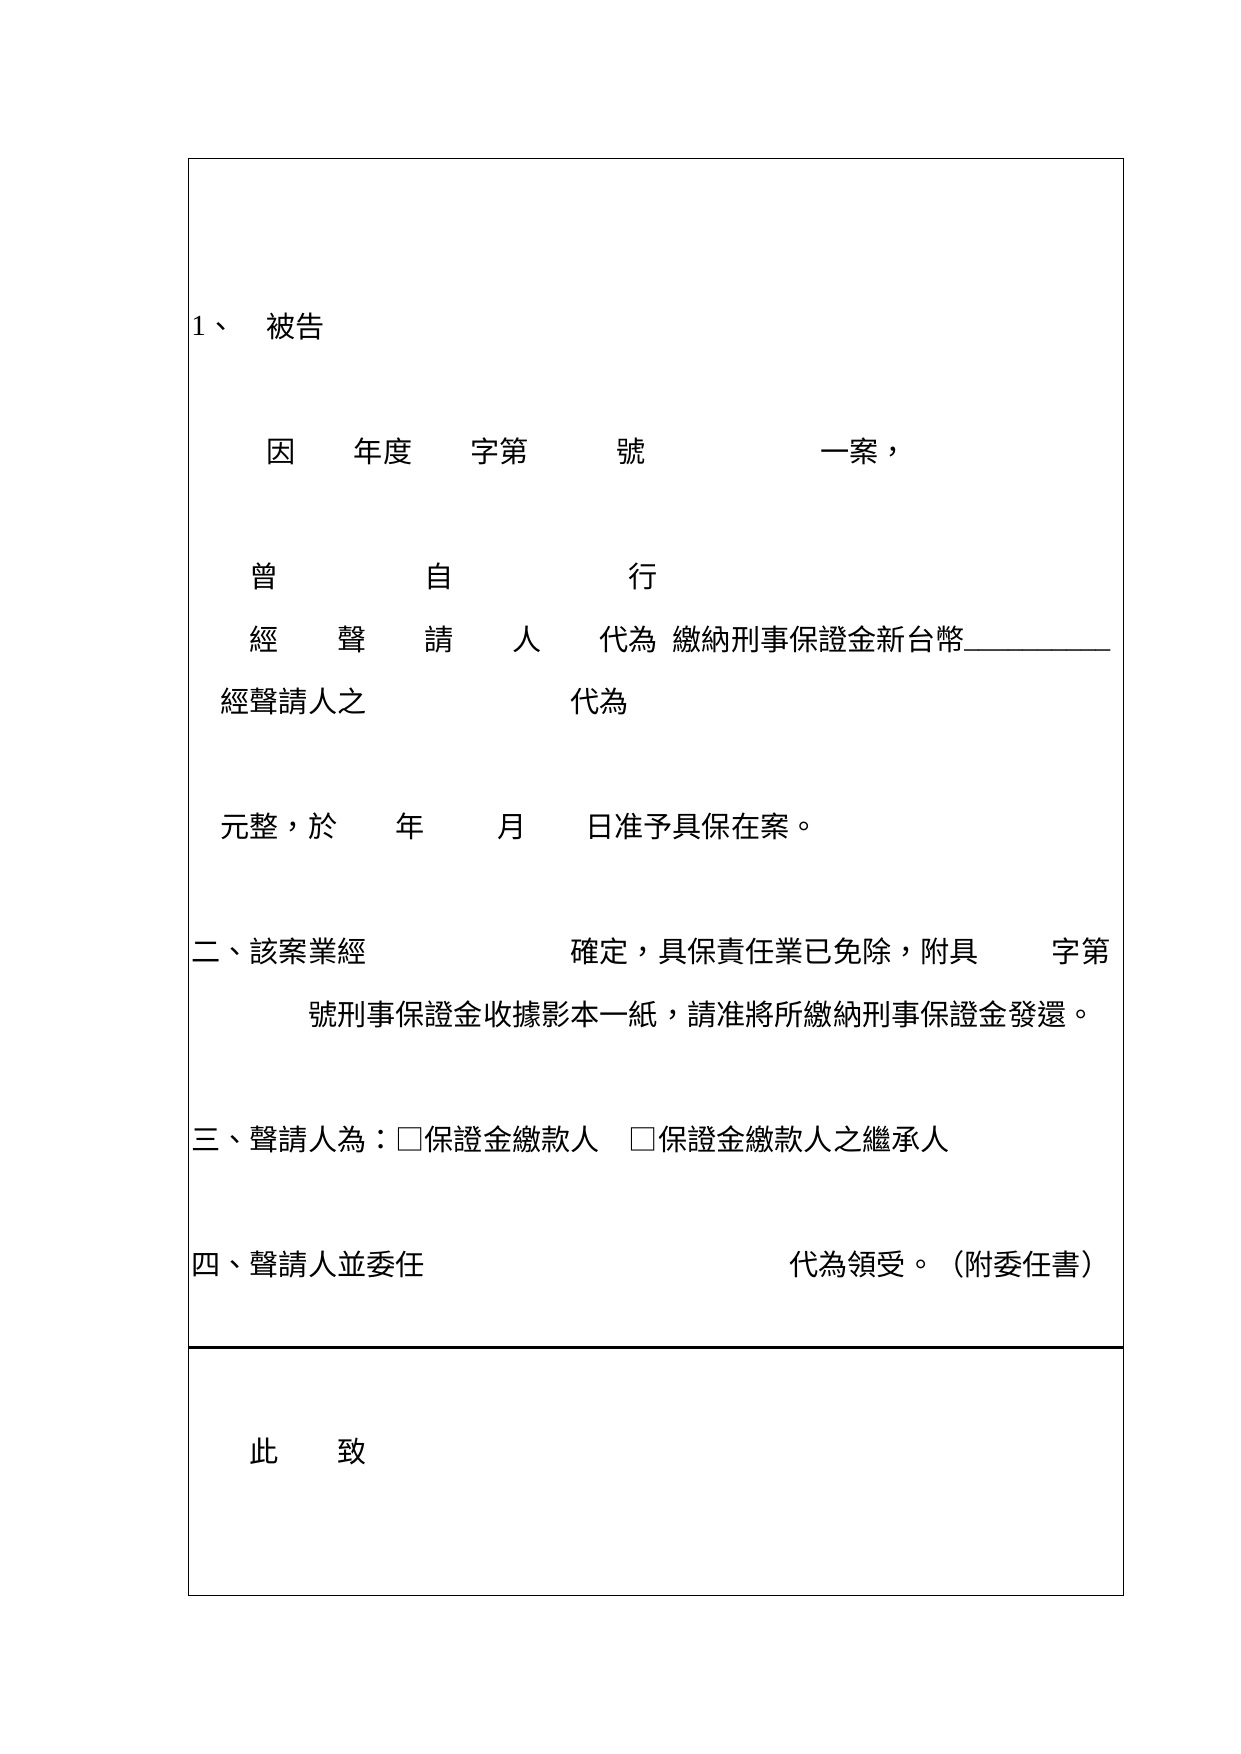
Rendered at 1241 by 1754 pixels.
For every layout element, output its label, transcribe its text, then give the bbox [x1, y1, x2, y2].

table_cell [189, 1283, 1123, 1346]
table_cell 被告 因 年度 字第 號 一案， 曾 自 行 經 聲 請 人 代為 繳納刑事保證金新台幣__________ 經聲請人之 代為 元整，於 年 月 日准予具保在案。 二、該案業經 確定，具保責任業已免除，附具 字第 號刑事保證金收據影本一紙，請准將所繳納刑事保證金發還。 三、聲請人為：□保證金繳款人 □保證金繳款人之繼承人 四、聲請人並委任 代為領受。（附委任書） [189, 159, 1123, 1283]
table_cell 此 致 [189, 1349, 1123, 1595]
